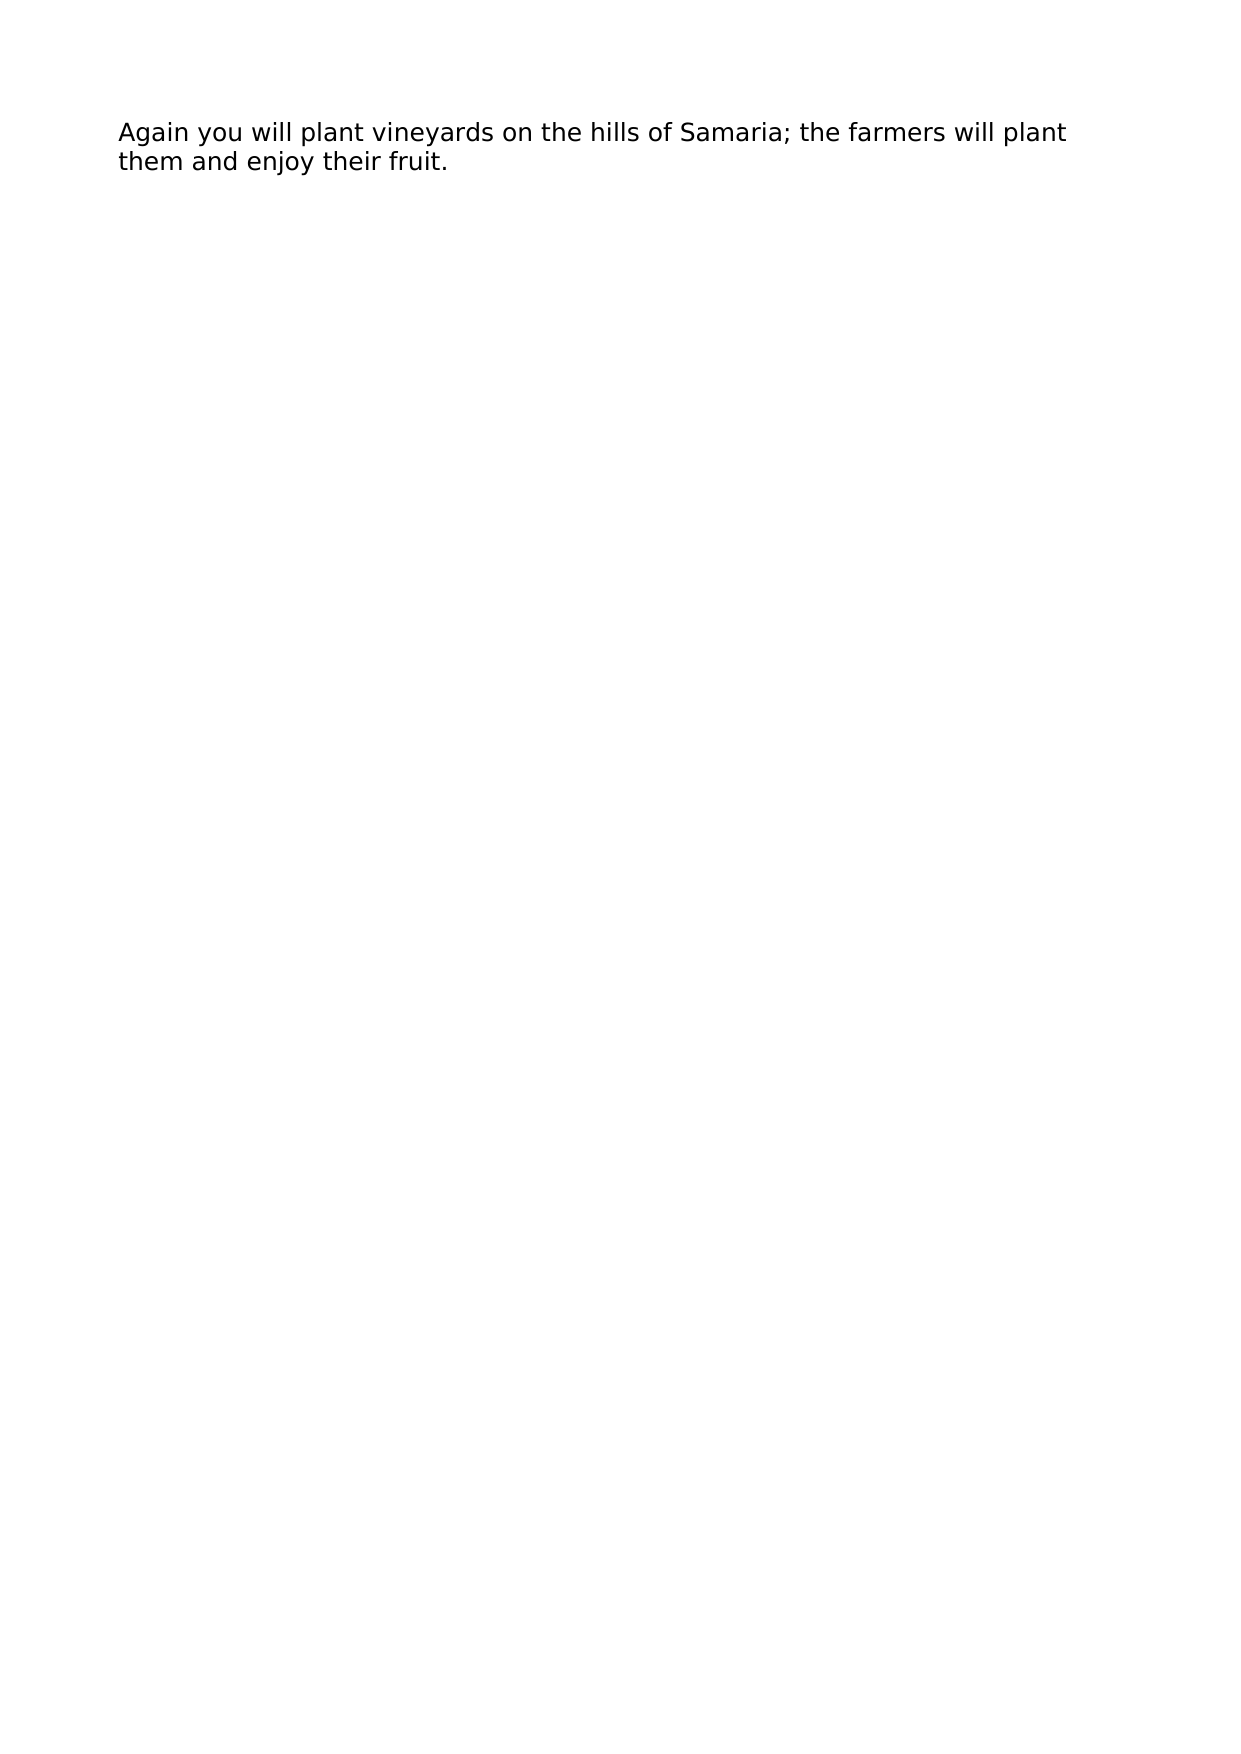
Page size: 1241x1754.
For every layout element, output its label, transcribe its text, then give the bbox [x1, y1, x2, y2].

text Again you will plant vineyards on the hills of Samaria; the farmers will plant them and enjoy their fruit. [118, 118, 1122, 176]
